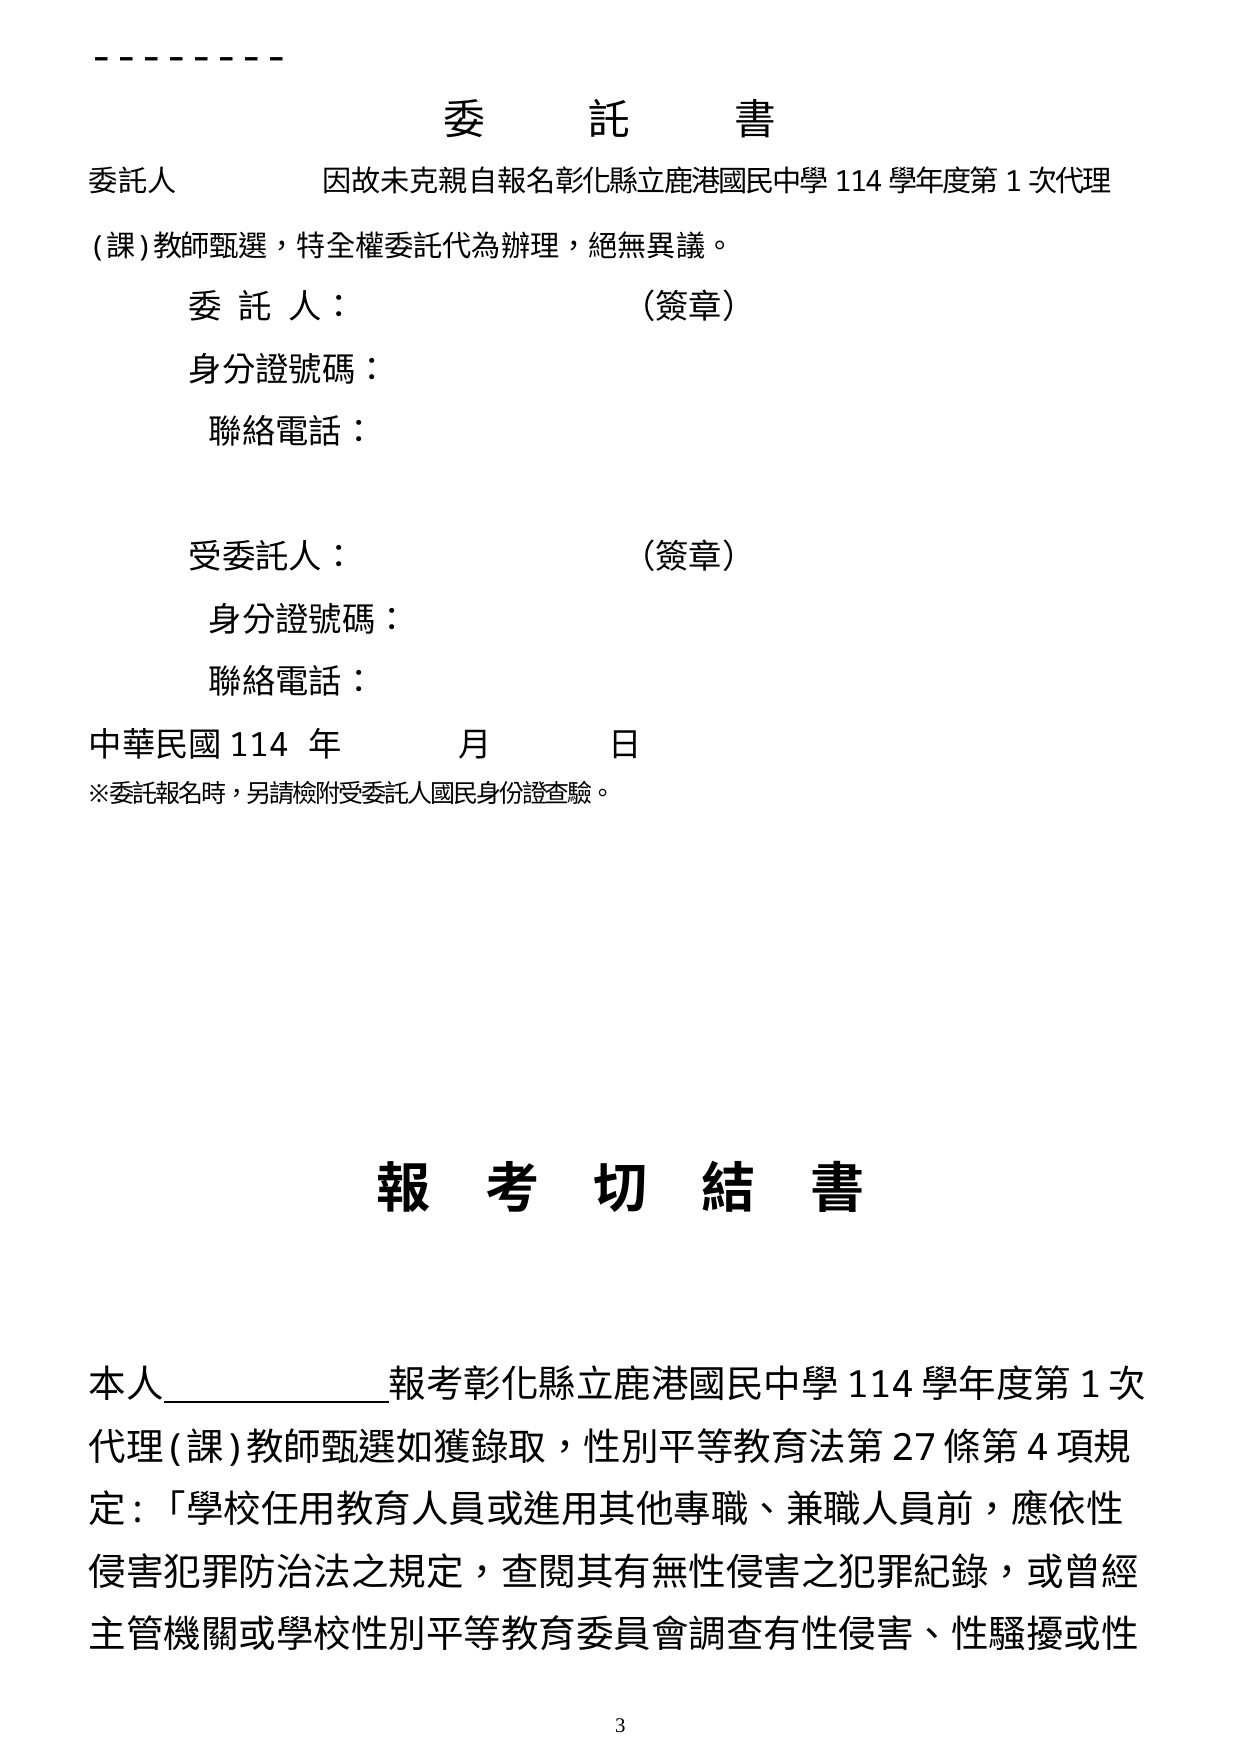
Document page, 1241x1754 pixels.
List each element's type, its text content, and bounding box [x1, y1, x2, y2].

text 受委託人： （簽章） 身分證號碼： 聯絡電話： [89, 450, 1152, 700]
text 委 託 書 委託人 因故未克親自報名彰化縣立鹿港國民中學114學年度第1次代理(課)教師甄選，特全權委託代為辦理，絕無異議。 委 託 人： （簽章） [89, 75, 1152, 325]
text 身分證號碼： 聯絡電話： [89, 325, 1152, 450]
text 本人 報考彰化縣立鹿港國民中學114學年度第1次代理(課)教師甄選如獲錄取，性別平等教育法第27條第4項規定:「學校任用教育人員或進用其他專職、兼職人員前，應依性侵害犯罪防治法之規定，查閱其有無性侵害之犯罪紀錄，或曾經主管機關或學校性別平等教育委員會調查有性侵害、性騷擾或性 [89, 1340, 1152, 1652]
text 中華民國114 年 月 日 [89, 700, 1152, 762]
text ※委託報名時，另請檢附受委託人國民身份證查驗。 [89, 762, 1152, 812]
text 報 考 切 結 書 [89, 1111, 1152, 1236]
text -------------------------------------------------- [89, 12, 1152, 75]
